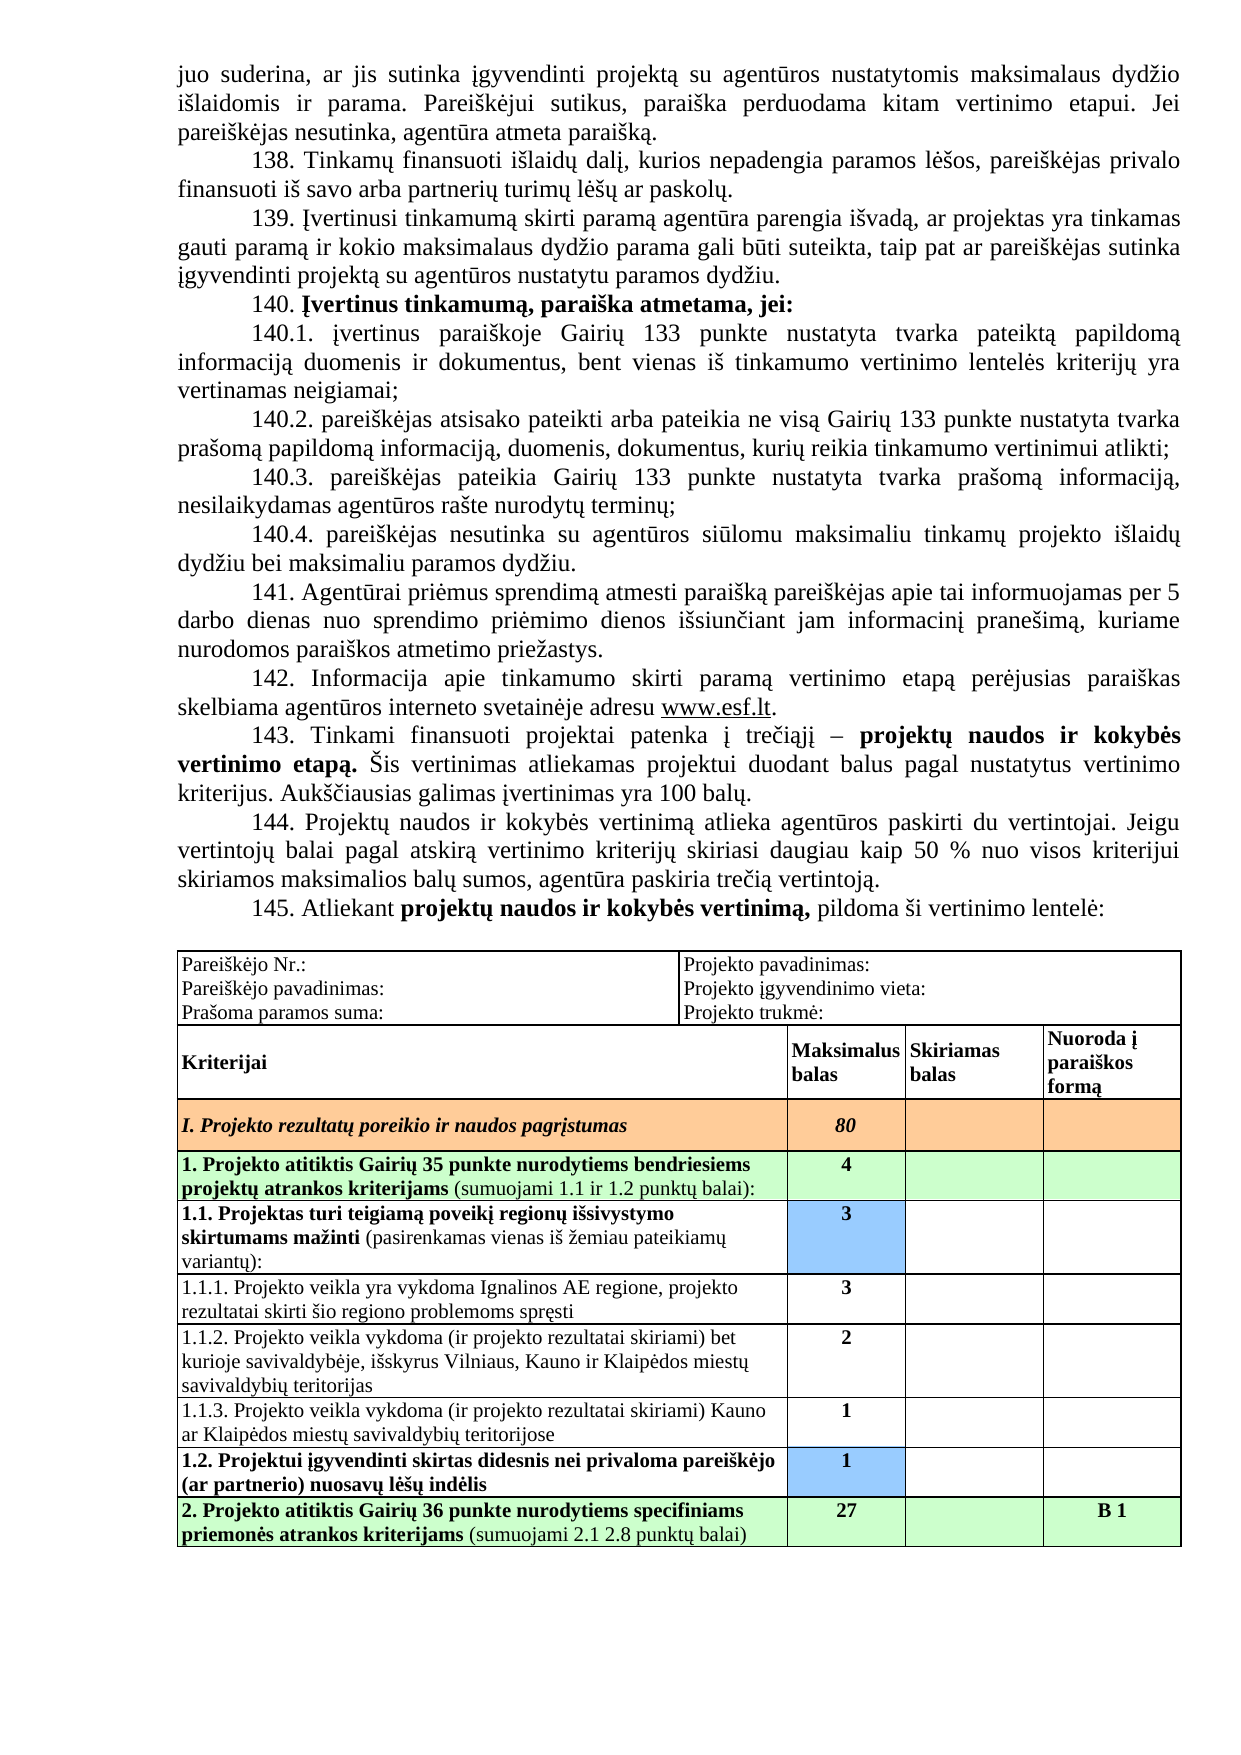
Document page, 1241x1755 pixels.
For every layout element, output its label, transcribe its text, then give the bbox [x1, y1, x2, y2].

text 141. Agentūrai priėmus sprendimą atmesti paraišką pareiškėjas apie tai informuojamas per 5 darbo dienas nuo sprendimo priėmimo dienos išsiunčiant jam informacinį pranešimą, kuriame nurodomos paraiškos atmetimo priežastys. [177, 577, 1181, 663]
table_cell 1.1.2. Projekto veikla vykdoma (ir projekto rezultatai skiriami) bet kurioje savivaldybėje, išskyrus Vilniaus, Kauno ir Klaipėdos miestų savivaldybių teritorijas [178, 1325, 787, 1397]
table_cell [906, 1325, 1043, 1397]
table_cell 1.1.3. Projekto veikla vykdoma (ir projekto rezultatai skiriami) Kauno ar Klaipėdos miestų savivaldybių teritorijose [178, 1398, 787, 1446]
table_cell 2 [788, 1325, 905, 1397]
table_cell [1044, 1152, 1180, 1199]
text 140.4. pareiškėjas nesutinka su agentūros siūlomu maksimaliu tinkamų projekto išlaidų dydžiu bei maksimaliu paramos dydžiu. [177, 519, 1181, 577]
table_cell 3 [788, 1201, 905, 1273]
table_cell [1044, 1275, 1180, 1323]
table_cell 2. Projekto atitiktis Gairių 36 punkte nurodytiems specifiniams priemonės atrankos kriterijams (sumuojami 2.1 2.8 punktų balai) [178, 1498, 787, 1546]
table_cell 1.2. Projektui įgyvendinti skirtas didesnis nei privaloma pareiškėjo (ar partnerio) nuosavų lėšų indėlis [178, 1448, 787, 1496]
text 144. Projektų naudos ir kokybės vertinimą atlieka agentūros paskirti du vertintojai. Jeigu vertintojų balai pagal atskirą vertinimo kriterijų skiriasi daugiau kaip 50 % nuo visos kriterijui skiriamos maksimalios balų sumos, agentūra paskiria trečią vertintoją. [177, 807, 1181, 893]
text 140.3. pareiškėjas pateikia Gairių 133 punkte nustatyta tvarka prašomą informaciją, nesilaikydamas agentūros rašte nurodytų terminų; [177, 462, 1181, 519]
table_cell B 1 [1044, 1498, 1180, 1546]
table_cell [906, 1275, 1043, 1323]
table_cell 27 [788, 1498, 905, 1546]
table_cell 4 [788, 1152, 905, 1199]
text 145. Atliekant projektų naudos ir kokybės vertinimą, pildoma ši vertinimo lentelė: [177, 893, 1181, 922]
table_header Projekto pavadinimas: Projekto įgyvendinimo vieta: Projekto trukmė: [680, 952, 1180, 1024]
table_cell 1.1.1. Projekto veikla yra vykdoma Ignalinos AE regione, projekto rezultatai skirti šio regiono problemoms spręsti [178, 1275, 787, 1323]
table_cell [1044, 1325, 1180, 1397]
table_cell 1 [788, 1398, 905, 1446]
table_header Pareiškėjo Nr.: Pareiškėjo pavadinimas: Prašoma paramos suma: [178, 952, 678, 1024]
text 143. Tinkami finansuoti projektai patenka į trečiąjį – projektų naudos ir kokybės vertinimo etapą. Šis vertinimas atliekamas projektui duodant balus pagal nustatytus vertinimo kriterijus. Aukščiausias galimas įvertinimas yra 100 balų. [177, 720, 1181, 807]
table_cell 1 [788, 1448, 905, 1496]
table_cell [1044, 1448, 1180, 1496]
table_cell [906, 1498, 1043, 1546]
table_cell [1044, 1398, 1180, 1446]
table_cell [906, 1152, 1043, 1199]
text 138. Tinkamų finansuoti išlaidų dalį, kurios nepadengia paramos lėšos, pareiškėjas privalo finansuoti iš savo arba partnerių turimų lėšų ar paskolų. [177, 145, 1181, 203]
table_cell Skiriamas balas [906, 1026, 1043, 1098]
table_cell 80 [788, 1100, 905, 1150]
table_cell [906, 1398, 1043, 1446]
text 139. Įvertinusi tinkamumą skirti paramą agentūra parengia išvadą, ar projektas yra tinkamas gauti paramą ir kokio maksimalaus dydžio parama gali būti suteikta, taip pat ar pareiškėjas sutinka įgyvendinti projektą su agentūros nustatytu paramos dydžiu. [177, 203, 1181, 289]
text 140.1. įvertinus paraiškoje Gairių 133 punkte nustatyta tvarka pateiktą papildomą informaciją duomenis ir dokumentus, bent vienas iš tinkamumo vertinimo lentelės kriterijų yra vertinamas neigiamai; [177, 318, 1181, 404]
table_cell [906, 1201, 1043, 1273]
text 140. Įvertinus tinkamumą, paraiška atmetama, jei: [177, 289, 1181, 318]
table_cell [1044, 1100, 1180, 1150]
table_cell I. Projekto rezultatų poreikio ir naudos pagrįstumas [178, 1100, 787, 1150]
table_cell 1.1. Projektas turi teigiamą poveikį regionų išsivystymo skirtumams mažinti (pasirenkamas vienas iš žemiau pateikiamų variantų): [178, 1201, 787, 1273]
table_cell Nuoroda į paraiškos formą [1044, 1026, 1180, 1098]
text juo suderina, ar jis sutinka įgyvendinti projektą su agentūros nustatytomis maksimalaus dydžio išlaidomis ir parama. Pareiškėjui sutikus, paraiška perduodama kitam vertinimo etapui. Jei pareiškėjas nesutinka, agentūra atmeta paraišką. [177, 59, 1181, 145]
table_cell [1044, 1201, 1180, 1273]
table_cell [906, 1100, 1043, 1150]
table_cell 1. Projekto atitiktis Gairių 35 punkte nurodytiems bendriesiems projektų atrankos kriterijams (sumuojami 1.1 ir 1.2 punktų balai): [178, 1152, 787, 1199]
table_cell 3 [788, 1275, 905, 1323]
text 142. Informacija apie tinkamumo skirti paramą vertinimo etapą perėjusias paraiškas skelbiama agentūros interneto svetainėje adresu www.esf.lt. [177, 663, 1181, 720]
table_cell Maksimalus balas [788, 1026, 905, 1098]
table_cell [906, 1448, 1043, 1496]
table_cell Kriterijai [178, 1026, 787, 1098]
text 140.2. pareiškėjas atsisako pateikti arba pateikia ne visą Gairių 133 punkte nustatyta tvarka prašomą papildomą informaciją, duomenis, dokumentus, kurių reikia tinkamumo vertinimui atlikti; [177, 404, 1181, 462]
